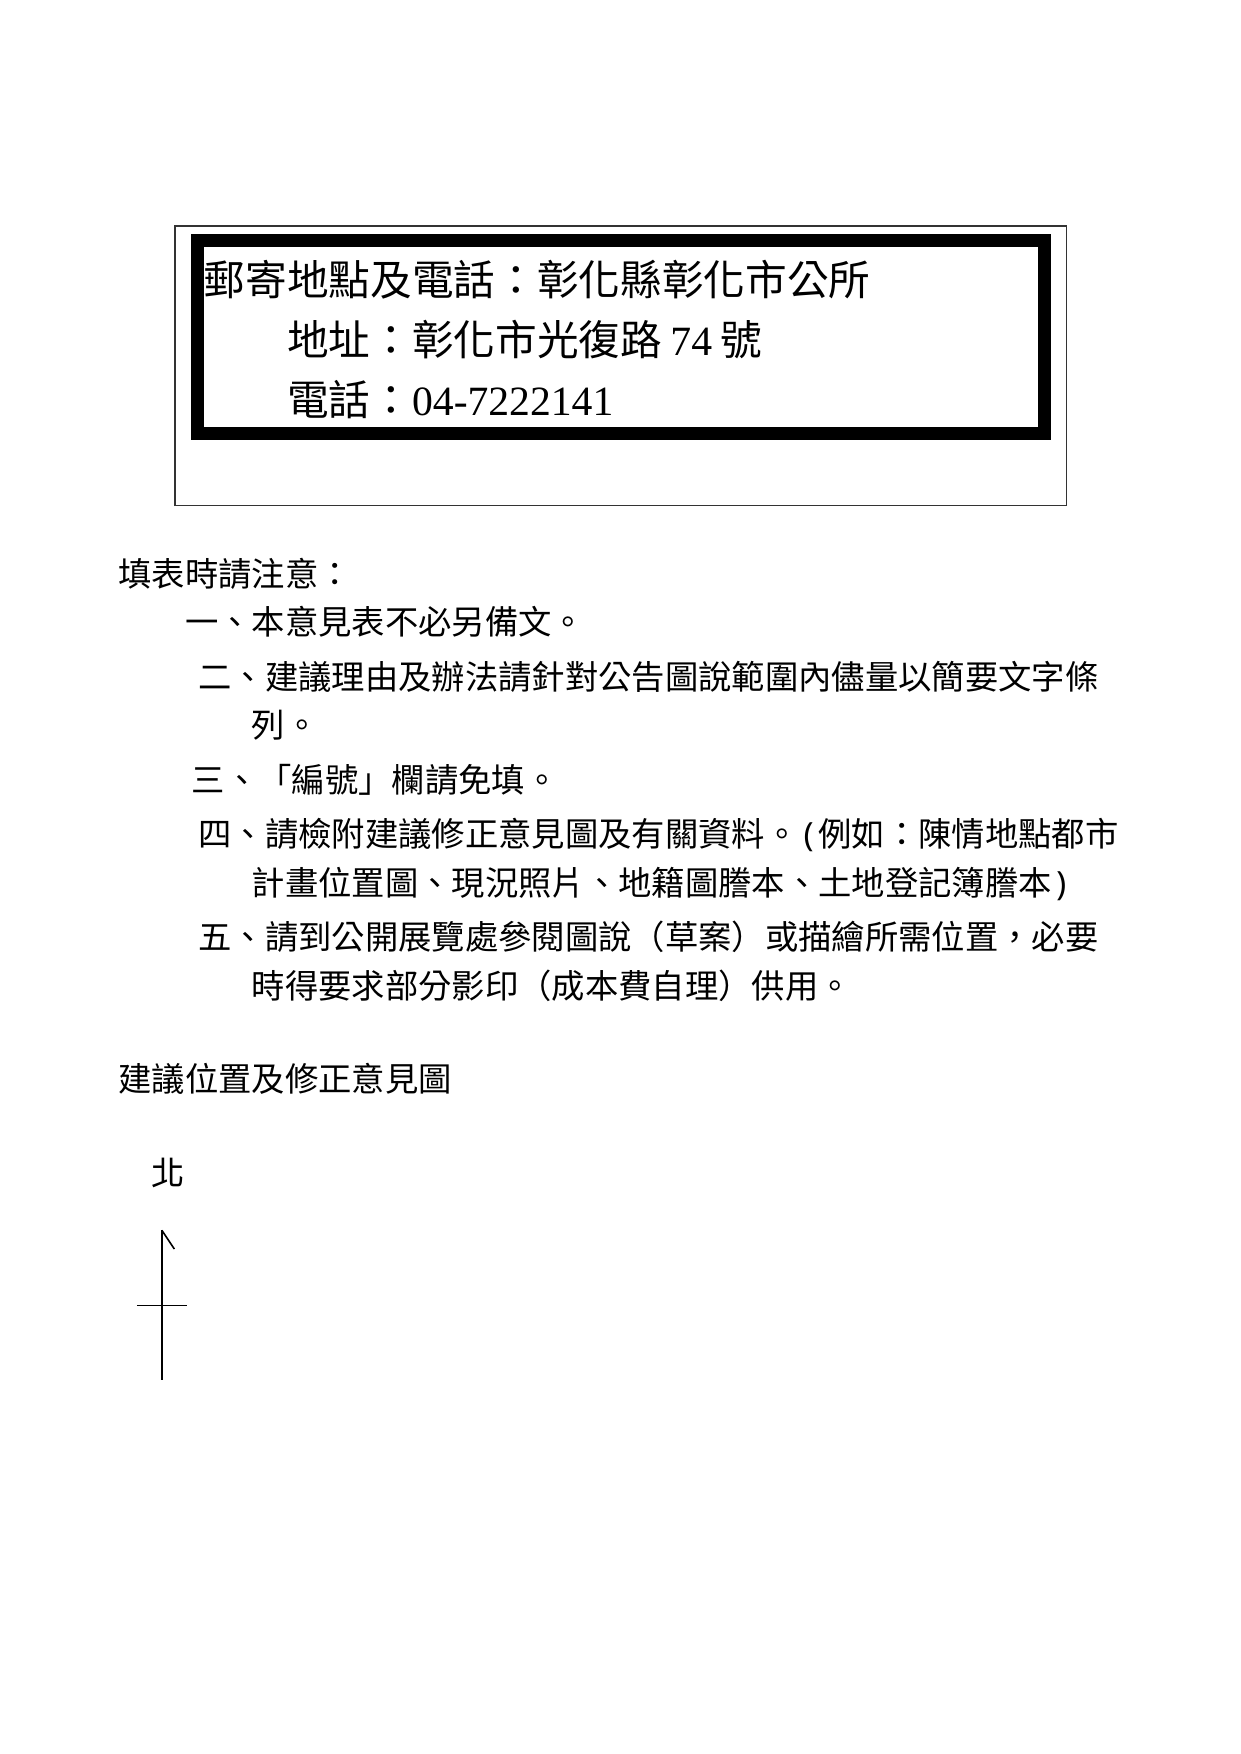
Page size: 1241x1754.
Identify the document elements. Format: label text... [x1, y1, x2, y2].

text 一、本意見表不必另備文。 [118, 596, 1122, 644]
text 郵寄地點及電話：彰化縣彰化市公所 [204, 247, 1038, 294]
text 五、請到公開展覽處參閱圖說（草案）或描繪所需位置，必要時得要求部分影印（成本費自理）供用。 [118, 911, 1122, 1008]
text 填表時請注意： [118, 548, 1122, 596]
text 北 [118, 1147, 1122, 1195]
text 四、請檢附建議修正意見圖及有關資料。(例如：陳情地點都市計畫位置圖、現況照片、地籍圖謄本、土地登記簿謄本) [118, 808, 1122, 905]
text 二、建議理由及辦法請針對公告圖說範圍內儘量以簡要文字條列。 [118, 650, 1122, 747]
text 三、「編號」欄請免填。 [118, 753, 1122, 802]
text 電話：04-7222141 [204, 355, 1038, 427]
text 建議位置及修正意見圖 [118, 1053, 1122, 1101]
text 地址：彰化市光復路74號 [204, 294, 1038, 355]
